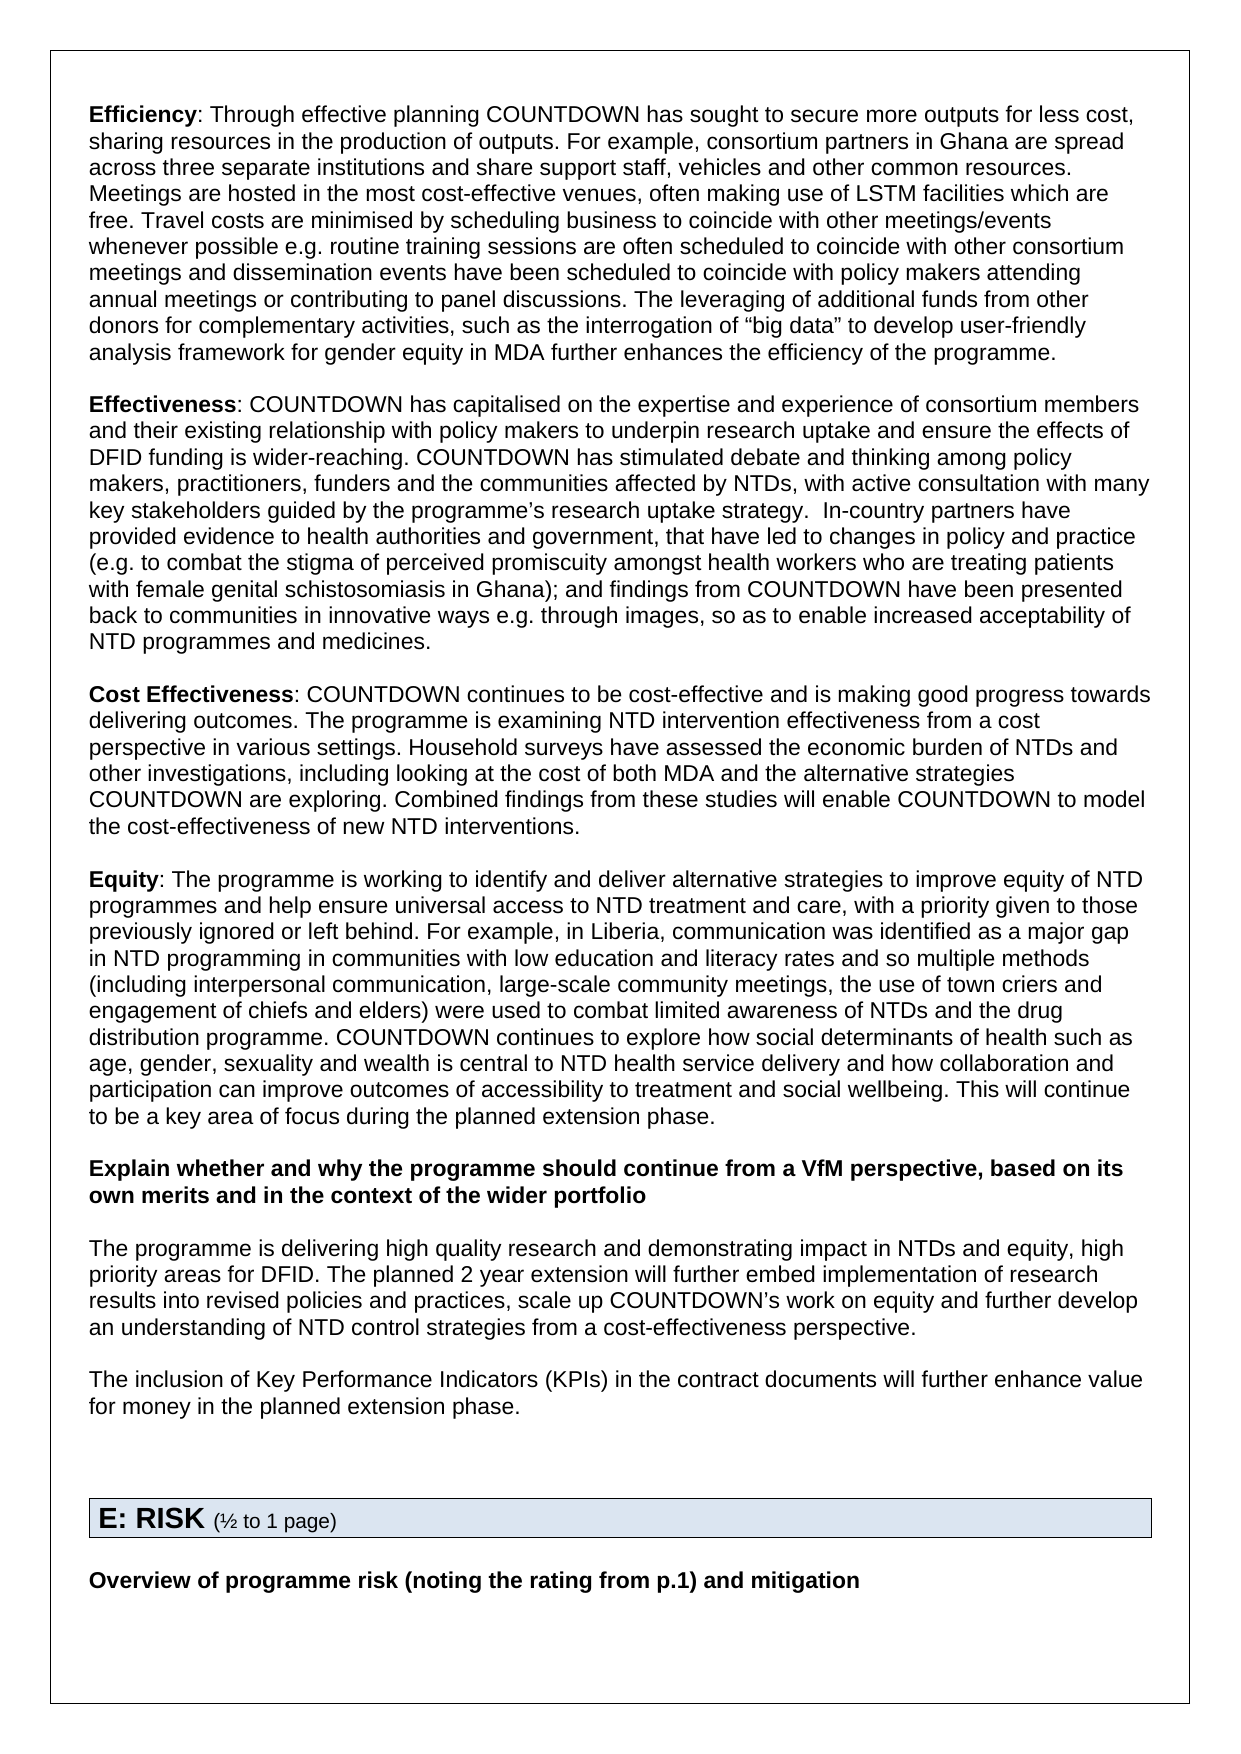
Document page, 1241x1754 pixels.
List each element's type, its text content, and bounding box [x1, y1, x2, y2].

text Effectiveness: COUNTDOWN has capitalised on the expertise and experience of consortium members and their existing relationship with policy makers to underpin research uptake and ensure the effects of DFID funding is wider-reaching. COUNTDOWN has stimulated debate and thinking among policy makers, practitioners, funders and the communities affected by NTDs, with active consultation with many key stakeholders guided by the programme’s research uptake strategy. In-country partners have provided evidence to health authorities and government, that have led to changes in policy and practice (e.g. to combat the stigma of perceived promiscuity amongst health workers who are treating patients with female genital schistosomiasis in Ghana); and findings from COUNTDOWN have been presented back to communities in innovative ways e.g. through images, so as to enable increased acceptability of NTD programmes and medicines. [89, 391, 1152, 655]
text The inclusion of Key Performance Indicators (KPIs) in the contract documents will further enhance value for money in the planned extension phase. [89, 1366, 1152, 1419]
text Efficiency: Through effective planning COUNTDOWN has sought to secure more outputs for less cost, sharing resources in the production of outputs. For example, consortium partners in Ghana are spread across three separate institutions and share support staff, vehicles and other common resources. Meetings are hosted in the most cost-effective venues, often making use of LSTM facilities which are free. Travel costs are minimised by scheduling business to coincide with other meetings/events whenever possible e.g. routine training sessions are often scheduled to coincide with other consortium meetings and dissemination events have been scheduled to coincide with policy makers attending annual meetings or contributing to panel discussions. The leveraging of additional funds from other donors for complementary activities, such as the interrogation of “big data” to develop user-friendly analysis framework for gender equity in MDA further enhances the efficiency of the programme. [89, 101, 1152, 365]
text Equity: The programme is working to identify and deliver alternative strategies to improve equity of NTD programmes and help ensure universal access to NTD treatment and care, with a priority given to those previously ignored or left behind. For example, in Liberia, communication was identified as a major gap in NTD programming in communities with low education and literacy rates and so multiple methods (including interpersonal communication, large-scale community meetings, the use of town criers and engagement of chiefs and elders) were used to combat limited awareness of NTDs and the drug distribution programme. COUNTDOWN continues to explore how social determinants of health such as age, gender, sexuality and wealth is central to NTD health service delivery and how collaboration and participation can improve outcomes of accessibility to treatment and social wellbeing. This will continue to be a key area of focus during the planned extension phase. [89, 866, 1152, 1129]
text Cost Effectiveness: COUNTDOWN continues to be cost-effective and is making good progress towards delivering outcomes. The programme is examining NTD intervention effectiveness from a cost perspective in various settings. Household surveys have assessed the economic burden of NTDs and other investigations, including looking at the cost of both MDA and the alternative strategies COUNTDOWN are exploring. Combined findings from these studies will enable COUNTDOWN to model the cost-effectiveness of new NTD interventions. [89, 681, 1152, 839]
text Overview of programme risk (noting the rating from p.1) and mitigation [89, 1567, 1152, 1593]
text Explain whether and why the programme should continue from a VfM perspective, based on its own merits and in the context of the wider portfolio [89, 1155, 1152, 1208]
text E: RISK (½ to 1 page) [90, 1499, 1151, 1537]
text The programme is delivering high quality research and demonstrating impact in NTDs and equity, high priority areas for DFID. The planned 2 year extension will further embed implementation of research results into revised policies and practices, scale up COUNTDOWN’s work on equity and further develop an understanding of NTD control strategies from a cost-effectiveness perspective. [89, 1234, 1152, 1340]
